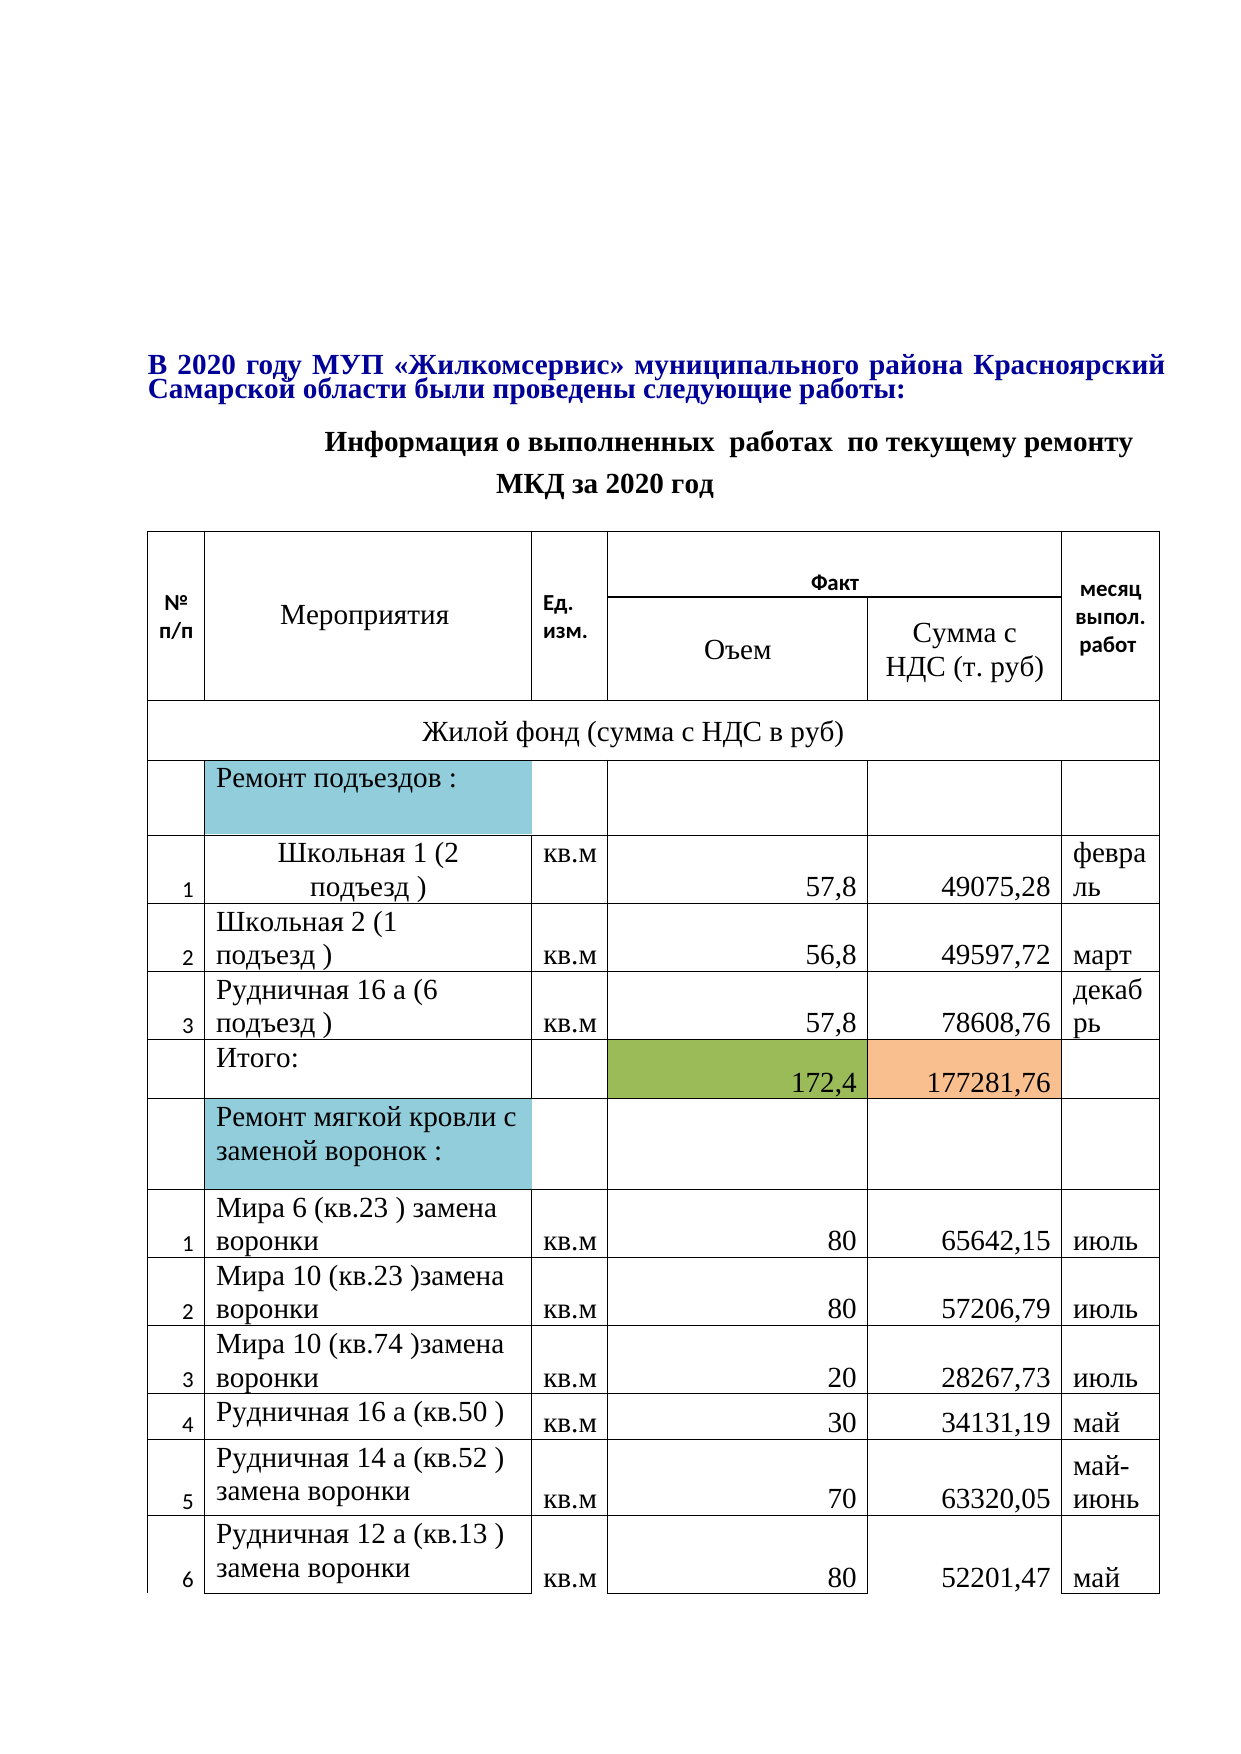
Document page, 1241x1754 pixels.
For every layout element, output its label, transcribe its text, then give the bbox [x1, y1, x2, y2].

table_cell 80 [608, 1516, 867, 1593]
table_cell 78608,76 [868, 972, 1061, 1039]
table_cell [1062, 499, 1159, 531]
table_cell май [1062, 1516, 1159, 1593]
table_cell [1160, 596, 1240, 631]
table_cell кв.м [532, 1440, 607, 1515]
table_cell 5 [148, 1440, 204, 1515]
table_cell кв.м [532, 1394, 607, 1439]
table_cell [868, 1099, 1061, 1189]
table_cell [1160, 700, 1240, 759]
table_cell 1 [148, 836, 204, 903]
table_cell [1062, 701, 1159, 759]
table_cell [1160, 903, 1240, 971]
table_cell [1160, 666, 1240, 700]
table_cell июль [1062, 1190, 1159, 1257]
table_cell [1160, 1439, 1240, 1515]
table_cell Ремонт мягкой кровли с заменой воронок : [205, 1099, 532, 1189]
table_cell [1160, 971, 1240, 1039]
table_cell 57,8 [608, 836, 867, 903]
table_cell 80 [608, 1190, 867, 1257]
table_cell [205, 631, 294, 666]
table_cell 6 [148, 1516, 204, 1593]
table_cell МКД за 2020 год [148, 457, 1062, 499]
table_cell декабрь [1062, 972, 1159, 1039]
table_cell [1160, 1325, 1240, 1393]
text В 2020 году МУП «Жилкомсервис» муниципального района Красноярский Самарской области были проведены следующие работы: [148, 355, 1167, 403]
table_cell 4 [148, 1394, 204, 1439]
table_cell [439, 562, 531, 596]
table_cell [205, 666, 294, 700]
table_cell [294, 666, 370, 700]
table_cell [608, 761, 867, 834]
table_cell [1160, 1515, 1240, 1593]
table_cell 65642,15 [868, 1190, 1061, 1257]
table_cell 28267,73 [868, 1326, 1061, 1393]
table_cell 1 [148, 1190, 204, 1257]
table_cell февраль [1062, 836, 1159, 903]
table_cell май [1062, 1394, 1159, 1439]
table_cell [1160, 1189, 1240, 1257]
table_cell Мира 6 (кв.23 ) замена воронки [205, 1190, 531, 1257]
table_cell Школьная 1 (2 подъезд ) [205, 836, 531, 903]
table_cell месяц выпол. работ [1062, 532, 1159, 700]
table_cell [868, 499, 1062, 531]
table_cell [1160, 1039, 1240, 1098]
table_cell Рудничная 14 а (кв.52 ) замена воронки [205, 1440, 531, 1515]
table_cell кв.м [532, 904, 607, 971]
table_cell 3 [148, 972, 204, 1039]
table_cell 80 [608, 1258, 867, 1325]
table_cell [294, 499, 370, 531]
table_cell 57206,79 [868, 1258, 1061, 1325]
table_cell Рудничная 16 а (кв.50 ) [205, 1394, 531, 1439]
table_cell [1062, 761, 1159, 834]
table_cell Ремонт подъездов : [205, 761, 532, 834]
table_cell кв.м [532, 1326, 607, 1393]
table_cell [532, 1040, 607, 1098]
table_cell [148, 701, 204, 759]
table_cell [370, 666, 439, 700]
table_cell [608, 499, 838, 531]
table_cell [370, 499, 439, 531]
table_cell [1160, 835, 1240, 903]
table_cell кв.м [532, 1258, 607, 1325]
table_cell Сумма с НДС (т. руб) [868, 598, 1061, 700]
table_cell [439, 532, 531, 562]
table_cell Жилой фонд (сумма с НДС в руб) [205, 701, 1062, 759]
table_cell [608, 1099, 867, 1189]
table_cell кв.м [532, 1190, 607, 1257]
table_cell Факт [608, 532, 1061, 596]
table_cell [439, 666, 531, 700]
table_cell 20 [608, 1326, 867, 1393]
table_cell [1062, 1040, 1159, 1098]
table_cell 63320,05 [868, 1440, 1061, 1515]
table_cell [294, 562, 370, 596]
table_cell [148, 1099, 204, 1189]
table_cell [148, 761, 204, 834]
table_cell 3 [148, 1326, 204, 1393]
table_cell [205, 499, 294, 531]
table_cell [1159, 499, 1240, 531]
table_cell [205, 562, 294, 596]
table_cell [205, 532, 294, 562]
table_cell [294, 532, 370, 562]
table_cell 49075,28 [868, 836, 1061, 903]
table_cell [1062, 1099, 1159, 1189]
table_cell кв.м [532, 836, 607, 903]
table_cell 177281,76 [868, 1040, 1061, 1098]
table_cell [1160, 1257, 1240, 1325]
table_cell [370, 631, 439, 666]
table_cell [370, 532, 439, 562]
table_cell Мероприятия [205, 596, 531, 631]
table_cell июль [1062, 1258, 1159, 1325]
table_cell 70 [608, 1440, 867, 1515]
table_cell Мира 10 (кв.23 )замена воронки [205, 1258, 531, 1325]
table_cell [1160, 562, 1240, 596]
table_cell [838, 499, 867, 531]
table_cell 2 [148, 904, 204, 971]
table_cell Мира 10 (кв.74 )замена воронки [205, 1326, 531, 1393]
table_cell май-июнь [1062, 1440, 1159, 1515]
table_cell [148, 1040, 204, 1098]
table_cell [532, 1099, 607, 1189]
table_cell [294, 631, 370, 666]
table_cell [1062, 457, 1240, 499]
table_cell [439, 631, 531, 666]
table_cell 30 [608, 1394, 867, 1439]
table_cell 52201,47 [868, 1516, 1061, 1593]
table_cell 172,4 [608, 1040, 867, 1098]
table_cell 49597,72 [868, 904, 1061, 971]
table_cell кв.м [532, 1516, 607, 1593]
table_cell 2 [148, 1258, 204, 1325]
table_header Информация о выполненных работах по текущему ремонту [148, 407, 1240, 457]
table_cell Оъем [608, 598, 867, 700]
table_cell март [1062, 904, 1159, 971]
table_cell [1160, 631, 1240, 666]
table_cell Рудничная 16 а (6 подъезд ) [205, 972, 531, 1039]
table_cell Ед. изм. [532, 532, 607, 700]
table_cell 57,8 [608, 972, 867, 1039]
table_cell [1160, 1098, 1240, 1189]
table_cell 56,8 [608, 904, 867, 971]
table_cell 34131,19 [868, 1394, 1061, 1439]
table_cell Школьная 2 (1 подъезд ) [205, 904, 531, 971]
table_cell [439, 499, 532, 531]
table_cell кв.м [532, 972, 607, 1039]
table_cell [1160, 760, 1240, 834]
table_cell № п/п [148, 532, 204, 700]
table_cell [532, 761, 607, 834]
table_cell [1160, 1393, 1240, 1439]
table_cell [148, 499, 204, 531]
table_cell Рудничная 12 а (кв.13 ) замена воронки [205, 1516, 531, 1593]
table_cell июль [1062, 1326, 1159, 1393]
table_cell [1160, 531, 1240, 562]
table_cell [370, 562, 439, 596]
table_cell Итого: [205, 1040, 531, 1098]
table_cell [532, 499, 608, 531]
table_cell [868, 761, 1061, 834]
